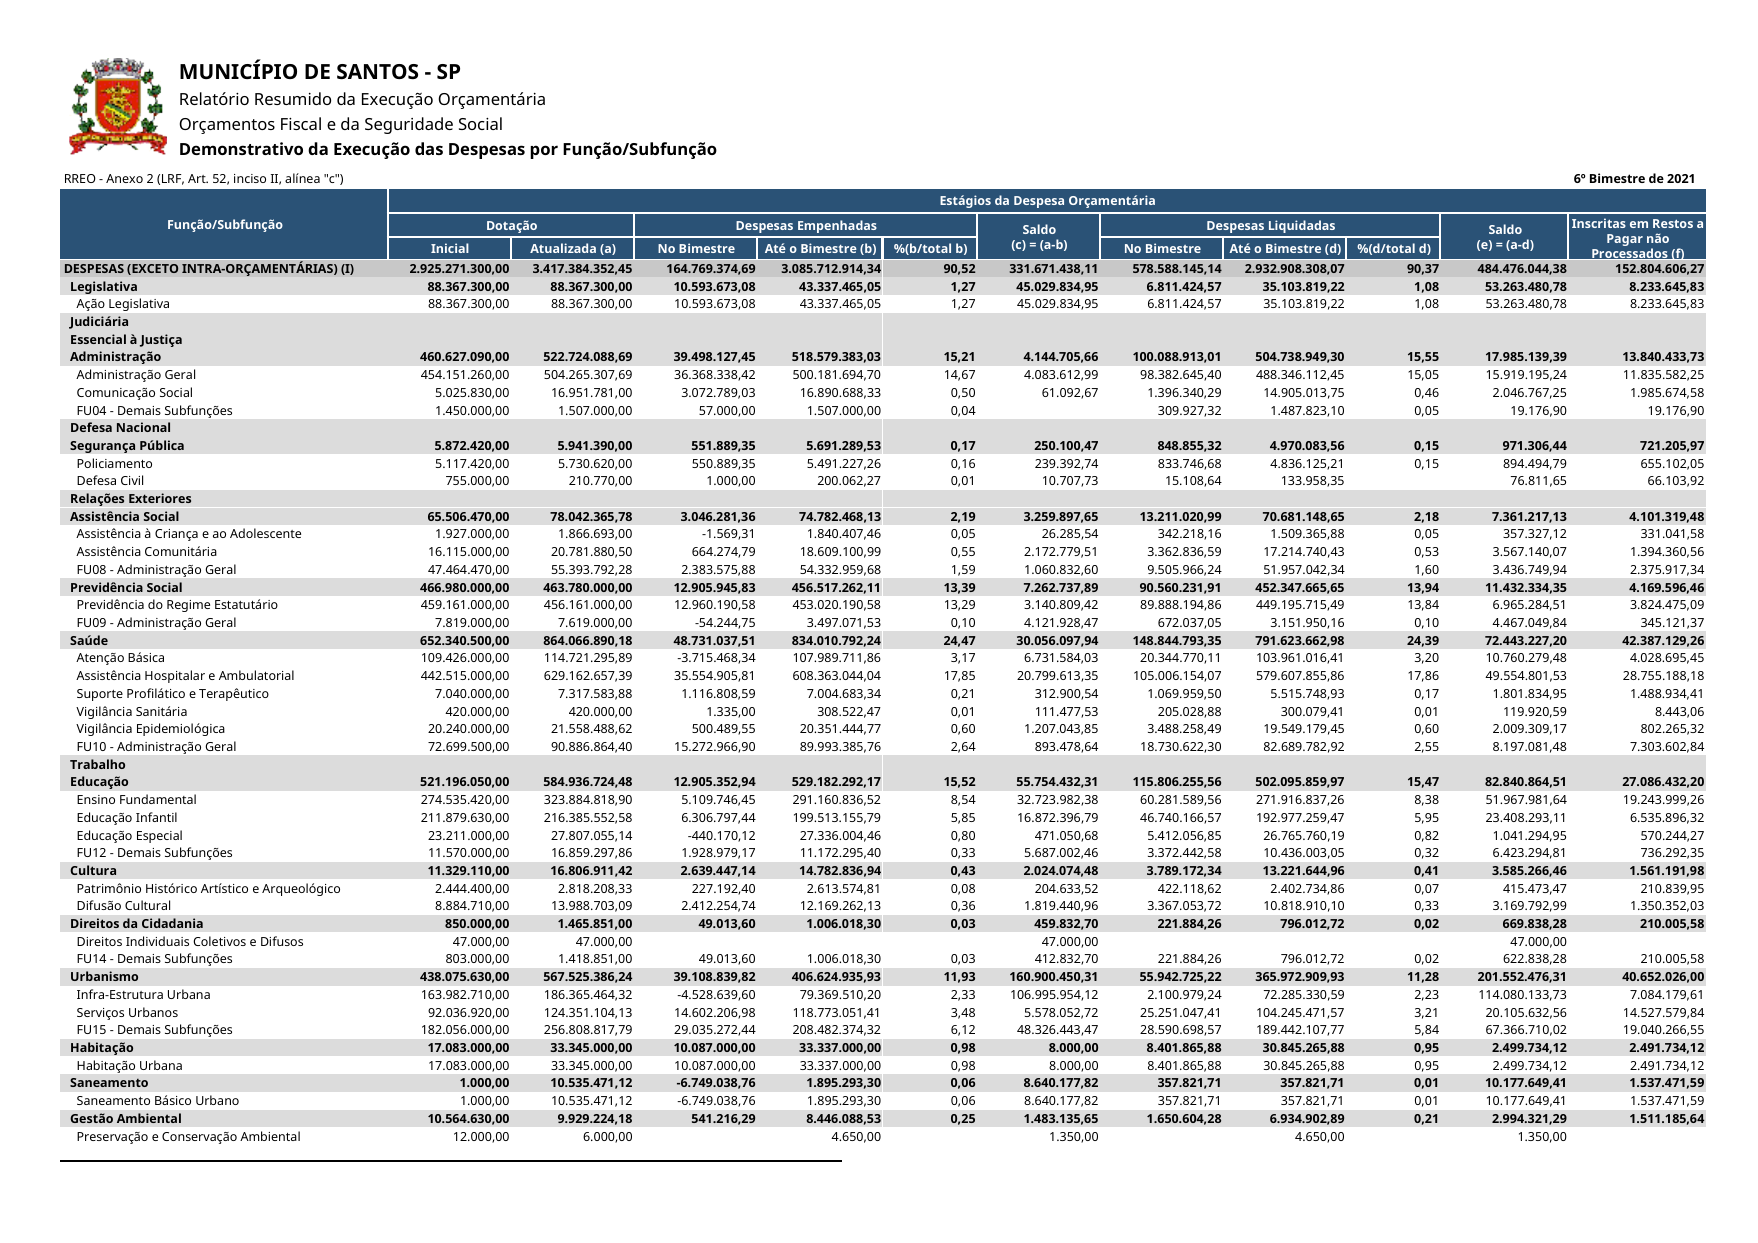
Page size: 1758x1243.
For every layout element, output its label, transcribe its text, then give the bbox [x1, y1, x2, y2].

table_cell [977, 419, 1100, 437]
table_cell 0,33 [883, 844, 977, 862]
table_cell 5.691.289,53 [757, 437, 882, 454]
table_cell 17.985.139,39 [1440, 348, 1568, 366]
table_cell [883, 330, 977, 348]
table_cell 449.195.715,49 [1223, 596, 1346, 614]
table_cell 72.285.330,59 [1223, 986, 1346, 1003]
table_cell 0,02 [1346, 915, 1440, 932]
table_cell 0,50 [883, 384, 977, 401]
table_cell 51.967.981,64 [1440, 791, 1568, 808]
table_cell Previdência Social [60, 578, 388, 596]
table_cell 504.738.949,30 [1223, 348, 1346, 366]
table_cell 14.527.579,84 [1568, 1003, 1706, 1021]
table_cell 1.488.934,41 [1568, 685, 1706, 702]
table_cell 19.176,90 [1440, 401, 1568, 419]
table_cell 669.838,28 [1440, 915, 1568, 932]
table_cell 3.567.140,07 [1440, 543, 1568, 561]
table_cell 45.029.834,95 [977, 295, 1100, 313]
table_cell Saneamento [60, 1074, 388, 1092]
table_cell 0,10 [1346, 614, 1440, 631]
table_cell 152.804.606,27 [1568, 260, 1706, 277]
table_cell 13,94 [1346, 578, 1440, 596]
table_cell 1.819.440,96 [977, 897, 1100, 915]
table_cell 309.927,32 [1100, 401, 1223, 419]
table_cell 5,95 [1346, 809, 1440, 826]
table_cell 20.781.880,50 [511, 543, 634, 561]
table_cell 5.730.620,00 [511, 454, 634, 472]
table_cell 323.884.818,90 [511, 791, 634, 808]
table_cell 54.332.959,68 [757, 561, 882, 578]
table_cell 456.161.000,00 [511, 596, 634, 614]
table_cell 189.442.107,77 [1223, 1021, 1346, 1039]
table_cell 55.393.792,28 [511, 561, 634, 578]
table_cell 2.491.734,12 [1568, 1039, 1706, 1056]
table_cell [883, 1127, 977, 1145]
table_cell 90,37 [1346, 260, 1440, 277]
table_cell 415.473,47 [1440, 879, 1568, 897]
table_cell 312.900,54 [977, 685, 1100, 702]
table_cell 864.066.890,18 [511, 631, 634, 649]
table_cell 584.936.724,48 [511, 773, 634, 791]
table_cell 1.207.043,85 [977, 720, 1100, 738]
table_cell 2.994.321,29 [1440, 1110, 1568, 1127]
table_cell 2,33 [883, 986, 977, 1003]
table_cell 802.265,32 [1568, 720, 1706, 738]
table_cell 500.181.694,70 [757, 366, 882, 383]
table_cell -4.528.639,60 [634, 986, 757, 1003]
table_cell Difusão Cultural [60, 897, 388, 915]
table_cell 49.013,60 [634, 950, 757, 968]
table_cell 109.426.000,00 [388, 649, 511, 667]
table_cell 629.162.657,39 [511, 667, 634, 684]
table_cell 0,43 [883, 862, 977, 879]
table_cell %(d/total d) [1347, 238, 1439, 259]
table_cell [511, 330, 634, 348]
table_cell 488.346.112,45 [1223, 366, 1346, 383]
table_cell 271.916.837,26 [1223, 791, 1346, 808]
table_cell 0,01 [1346, 1092, 1440, 1109]
table_cell 0,05 [1346, 525, 1440, 543]
table_cell 1.840.407,46 [757, 525, 882, 543]
table_cell 1.537.471,59 [1568, 1074, 1706, 1092]
table_cell 0,17 [1346, 685, 1440, 702]
table_cell FU14 - Demais Subfunções [60, 950, 388, 968]
table_cell 10.535.471,12 [511, 1074, 634, 1092]
table_cell 20.105.632,56 [1440, 1003, 1568, 1021]
table_cell [883, 490, 977, 507]
table_cell 0,82 [1346, 826, 1440, 844]
table_cell 12.905.352,94 [634, 773, 757, 791]
table_cell Urbanismo [60, 968, 388, 986]
table_cell 1.350,00 [1440, 1127, 1568, 1145]
table_cell 2.172.779,51 [977, 543, 1100, 561]
table_cell 500.489,55 [634, 720, 757, 738]
table_cell 6.731.584,03 [977, 649, 1100, 667]
table_cell 47.000,00 [1440, 933, 1568, 950]
table_cell [1346, 755, 1440, 773]
table_cell Atenção Básica [60, 649, 388, 667]
table_cell 8.233.645,83 [1568, 277, 1706, 295]
table_cell 274.535.420,00 [388, 791, 511, 808]
table_cell 90,52 [883, 260, 977, 277]
table_cell 48.731.037,51 [634, 631, 757, 649]
table_cell 30.845.265,88 [1223, 1056, 1346, 1074]
table_cell 4.650,00 [757, 1127, 882, 1145]
table_cell DESPESAS (EXCETO INTRA-ORÇAMENTÁRIAS) (I) [60, 260, 388, 277]
table_cell 119.920,59 [1440, 702, 1568, 720]
table_cell 459.161.000,00 [388, 596, 511, 614]
table_cell [1568, 933, 1706, 950]
table_cell 1.487.823,10 [1223, 401, 1346, 419]
table_cell 2.046.767,25 [1440, 384, 1568, 401]
table_cell Demonstrativo da Execução das Despesas por Função/Subfunção [176, 139, 1706, 163]
table_cell 796.012,72 [1223, 950, 1346, 968]
table_cell 27.807.055,14 [511, 826, 634, 844]
table_cell Trabalho [60, 755, 388, 773]
table_cell 0,10 [883, 614, 977, 631]
table_cell 114.080.133,73 [1440, 986, 1568, 1003]
table_cell 4.169.596,46 [1568, 578, 1706, 596]
table_cell 5.109.746,45 [634, 791, 757, 808]
table_cell 19.176,90 [1568, 401, 1706, 419]
table_cell [977, 490, 1100, 507]
table_cell 0,16 [883, 454, 977, 472]
table_cell 20.799.613,35 [977, 667, 1100, 684]
table_cell Judiciária [60, 313, 388, 330]
table_cell [634, 419, 757, 437]
table_cell 2.499.734,12 [1440, 1039, 1568, 1056]
table_cell 1.650.604,28 [1100, 1110, 1223, 1127]
table_cell 67.366.710,02 [1440, 1021, 1568, 1039]
table_cell 182.056.000,00 [388, 1021, 511, 1039]
table_cell 0,03 [883, 915, 977, 932]
table_cell 4.836.125,21 [1223, 454, 1346, 472]
table_cell 6º Bimestre de 2021 [1504, 170, 1697, 188]
table_cell 16.890.688,33 [757, 384, 882, 401]
table_cell 1.465.851,00 [511, 915, 634, 932]
table_cell [1346, 419, 1440, 437]
table_cell 1.116.808,59 [634, 685, 757, 702]
table_cell 342.218,16 [1100, 525, 1223, 543]
table_cell 10.087.000,00 [634, 1039, 757, 1056]
table_cell [883, 419, 977, 437]
table_cell 3.169.792,99 [1440, 897, 1568, 915]
table_cell 6.423.294,81 [1440, 844, 1568, 862]
table_cell 2.444.400,00 [388, 879, 511, 897]
table_cell 27.336.004,46 [757, 826, 882, 844]
table_cell [176, 164, 1706, 170]
table_cell 1.483.135,65 [977, 1110, 1100, 1127]
table_cell 70.681.148,65 [1223, 508, 1346, 525]
table_cell Despesas Liquidadas [1101, 214, 1439, 236]
table_cell 4.083.612,99 [977, 366, 1100, 383]
table_cell Orçamentos Fiscal e da Seguridade Social [176, 114, 1706, 138]
table_cell 420.000,00 [511, 702, 634, 720]
table_cell 17.214.740,43 [1223, 543, 1346, 561]
table_cell [1573, 79, 1697, 98]
table_cell 55.754.432,31 [977, 773, 1100, 791]
table_cell 35.103.819,22 [1223, 277, 1346, 295]
table_cell 1,08 [1346, 277, 1440, 295]
table_cell 567.525.386,24 [511, 968, 634, 986]
table_cell [511, 313, 634, 330]
table_cell 331.671.438,11 [977, 260, 1100, 277]
table_cell [634, 490, 757, 507]
table_cell 570.244,27 [1568, 826, 1706, 844]
table_cell Função/Subfunção [60, 189, 387, 259]
table_cell 345.121,37 [1568, 614, 1706, 631]
table_cell No Bimestre [635, 238, 756, 259]
table_cell 1.006.018,30 [757, 915, 882, 932]
table_cell 12.000,00 [388, 1127, 511, 1145]
table_cell 848.855,32 [1100, 437, 1223, 454]
table_cell 1.000,00 [634, 472, 757, 490]
table_cell Essencial à Justiça [60, 330, 388, 348]
table_cell 8.197.081,48 [1440, 738, 1568, 755]
table_header MUNICÍPIO DE SANTOS - SP [176, 59, 1573, 88]
table_cell 1,27 [883, 295, 977, 313]
table_cell 1.801.834,95 [1440, 685, 1568, 702]
table_cell Gestão Ambiental [60, 1110, 388, 1127]
table_cell [1346, 933, 1440, 950]
table_cell Defesa Civil [60, 472, 388, 490]
table_cell [634, 755, 757, 773]
table_cell [634, 313, 757, 330]
table_cell Estágios da Despesa Orçamentária [389, 189, 1706, 212]
table_cell Assistência Hospitalar e Ambulatorial [60, 667, 388, 684]
table_cell 0,01 [1346, 1074, 1440, 1092]
table_cell 11,28 [1346, 968, 1440, 986]
table_cell 227.192,40 [634, 879, 757, 897]
table_cell 7.262.737,89 [977, 578, 1100, 596]
table_cell 1.895.293,30 [757, 1092, 882, 1109]
table_cell 0,08 [883, 879, 977, 897]
table_cell 6,12 [883, 1021, 977, 1039]
table_cell 459.832,70 [977, 915, 1100, 932]
table_cell 5.491.227,26 [757, 454, 882, 472]
table_cell 10.564.630,00 [388, 1110, 511, 1127]
table_cell 8.000,00 [977, 1039, 1100, 1056]
table_cell 0,21 [1346, 1110, 1440, 1127]
table_cell 452.347.665,65 [1223, 578, 1346, 596]
table_cell 106.995.954,12 [977, 986, 1100, 1003]
table_cell 107.989.711,86 [757, 649, 882, 667]
table_cell 5.025.830,00 [388, 384, 511, 401]
table_cell 4.650,00 [1223, 1127, 1346, 1145]
table_cell 15,21 [883, 348, 977, 366]
table_cell Patrimônio Histórico Artístico e Arqueológico [60, 879, 388, 897]
table_cell [388, 419, 511, 437]
table_cell 3.497.071,53 [757, 614, 882, 631]
table_cell 8.401.865,88 [1100, 1056, 1223, 1074]
table_cell 27.086.432,20 [1568, 773, 1706, 791]
table_cell 21.558.488,62 [511, 720, 634, 738]
table_cell 2.100.979,24 [1100, 986, 1223, 1003]
table_cell -6.749.038,76 [634, 1092, 757, 1109]
table_cell 833.746,68 [1100, 454, 1223, 472]
table_cell 412.832,70 [977, 950, 1100, 968]
table_cell FU15 - Demais Subfunções [60, 1021, 388, 1039]
table_cell 66.103,92 [1568, 472, 1706, 490]
table_cell 36.368.338,42 [634, 366, 757, 383]
table_cell [1223, 755, 1346, 773]
table_cell Cultura [60, 862, 388, 879]
table_cell 1.511.185,64 [1568, 1110, 1706, 1127]
table_cell 5.941.390,00 [511, 437, 634, 454]
table_cell 357.821,71 [1223, 1074, 1346, 1092]
table_cell 0,06 [883, 1092, 977, 1109]
table_cell 453.020.190,58 [757, 596, 882, 614]
table_cell [1100, 933, 1223, 950]
table_cell 5.117.420,00 [388, 454, 511, 472]
table_cell 90.560.231,91 [1100, 578, 1223, 596]
table_cell Previdência do Regime Estatutário [60, 596, 388, 614]
table_cell [757, 419, 882, 437]
table_cell -6.749.038,76 [634, 1074, 757, 1092]
table_cell 6.934.902,89 [1223, 1110, 1346, 1127]
table_cell No Bimestre [1101, 238, 1222, 259]
table_cell 5.687.002,46 [977, 844, 1100, 862]
table_cell 1.000,00 [388, 1074, 511, 1092]
table_cell 53.263.480,78 [1440, 295, 1568, 313]
table_cell 1.350,00 [977, 1127, 1100, 1145]
table_cell Ensino Fundamental [60, 791, 388, 808]
table_cell 17,86 [1346, 667, 1440, 684]
table_cell 20.351.444,77 [757, 720, 882, 738]
table_cell 88.367.300,00 [388, 295, 511, 313]
table_cell 4.028.695,45 [1568, 649, 1706, 667]
table_cell 92.036.920,00 [388, 1003, 511, 1021]
table_cell 0,60 [1346, 720, 1440, 738]
table_cell 7.819.000,00 [388, 614, 511, 631]
table_cell 2.925.271.300,00 [388, 260, 511, 277]
table_cell 0,32 [1346, 844, 1440, 862]
table_cell 211.879.630,00 [388, 809, 511, 826]
table_cell 579.607.855,86 [1223, 667, 1346, 684]
table_cell 201.552.476,31 [1440, 968, 1568, 986]
table_cell 422.118,62 [1100, 879, 1223, 897]
table_cell 0,01 [883, 472, 977, 490]
table_cell FU08 - Administração Geral [60, 561, 388, 578]
table_cell [1440, 419, 1568, 437]
table_cell 14.782.836,94 [757, 862, 882, 879]
table_cell 1,59 [883, 561, 977, 578]
table_cell Relações Exteriores [60, 490, 388, 507]
table_cell 4.121.928,47 [977, 614, 1100, 631]
table_cell -54.244,75 [634, 614, 757, 631]
table_cell 205.028,88 [1100, 702, 1223, 720]
table_cell 16.872.396,79 [977, 809, 1100, 826]
table_cell 0,53 [1346, 543, 1440, 561]
table_cell 2,19 [883, 508, 977, 525]
table_cell Despesas Empenhadas [635, 214, 976, 236]
table_cell 4.144.705,66 [977, 348, 1100, 366]
table_cell 721.205,97 [1568, 437, 1706, 454]
table_cell 7.619.000,00 [511, 614, 634, 631]
table_cell 454.151.260,00 [388, 366, 511, 383]
table_cell 1.394.360,56 [1568, 543, 1706, 561]
table_cell 14.905.013,75 [1223, 384, 1346, 401]
table_cell 43.337.465,05 [757, 295, 882, 313]
table_cell 5.515.748,93 [1223, 685, 1346, 702]
table_cell 796.012,72 [1223, 915, 1346, 932]
table_cell Assistência à Criança e ao Adolescente [60, 525, 388, 543]
table_cell 18.609.100,99 [757, 543, 882, 561]
table_cell [977, 401, 1100, 419]
table_cell 57.000,00 [634, 401, 757, 419]
table_cell 11.570.000,00 [388, 844, 511, 862]
table_cell 1.561.191,98 [1568, 862, 1706, 879]
table_header [142, 83, 154, 119]
table_header [167, 59, 176, 170]
table_cell 0,41 [1346, 862, 1440, 879]
table_cell 42.387.129,26 [1568, 631, 1706, 649]
table_cell 1.450.000,00 [388, 401, 511, 419]
table_cell 2.009.309,17 [1440, 720, 1568, 738]
table_cell 163.982.710,00 [388, 986, 511, 1003]
table_cell 1.985.674,58 [1568, 384, 1706, 401]
table_cell [883, 313, 977, 330]
table_cell 7.084.179,61 [1568, 986, 1706, 1003]
table_cell 104.245.471,57 [1223, 1003, 1346, 1021]
table_cell [1100, 1127, 1223, 1145]
table_cell [1346, 1127, 1440, 1145]
table_cell 2,55 [1346, 738, 1440, 755]
table_cell 16.859.297,86 [511, 844, 634, 862]
table_cell 0,04 [883, 401, 977, 419]
table_cell 47.000,00 [511, 933, 634, 950]
table_cell [388, 755, 511, 773]
table_cell 10.177.649,41 [1440, 1074, 1568, 1092]
table_cell 10.177.649,41 [1440, 1092, 1568, 1109]
table_cell [757, 490, 882, 507]
table_cell [1223, 419, 1346, 437]
table_cell [842, 1160, 1706, 1179]
table_cell [1346, 330, 1440, 348]
table_cell 1,60 [1346, 561, 1440, 578]
table_cell [757, 330, 882, 348]
table_cell 5,85 [883, 809, 977, 826]
table_cell Até o Bimestre (d) [1224, 238, 1345, 259]
table_cell 16.806.911,42 [511, 862, 634, 879]
table_cell [1440, 330, 1568, 348]
table_cell Saldo (e) = (a-d) [1441, 214, 1567, 259]
table_cell [977, 755, 1100, 773]
table_cell 103.961.016,41 [1223, 649, 1346, 667]
table_cell [1568, 490, 1706, 507]
table_cell 17.083.000,00 [388, 1056, 511, 1074]
table_cell 541.216,29 [634, 1110, 757, 1127]
table_cell 9.929.224,18 [511, 1110, 634, 1127]
table_header [1697, 59, 1706, 88]
table_header [68, 59, 167, 160]
table_cell 35.103.819,22 [1223, 295, 1346, 313]
table_cell 2.639.447,14 [634, 862, 757, 879]
table_cell 2.818.208,33 [511, 879, 634, 897]
table_cell 33.337.000,00 [757, 1039, 882, 1056]
table_cell 438.075.630,00 [388, 968, 511, 986]
table_cell [1697, 170, 1706, 188]
table_cell 0,15 [1346, 454, 1440, 472]
table_cell 10.593.673,08 [634, 277, 757, 295]
table_cell 10.593.673,08 [634, 295, 757, 313]
table_cell [1440, 755, 1568, 773]
table_cell 26.285,54 [977, 525, 1100, 543]
table_cell 25.251.047,41 [1100, 1003, 1223, 1021]
table_cell 2.499.734,12 [1440, 1056, 1568, 1074]
table_cell 2,64 [883, 738, 977, 755]
table_cell [757, 313, 882, 330]
table_cell [511, 490, 634, 507]
table_cell 65.506.470,00 [388, 508, 511, 525]
table_cell 114.721.295,89 [511, 649, 634, 667]
table_cell 200.062,27 [757, 472, 882, 490]
table_cell 133.958,35 [1223, 472, 1346, 490]
table_cell 5.872.420,00 [388, 437, 511, 454]
table_cell 15.272.966,90 [634, 738, 757, 755]
table_cell 10.760.279,48 [1440, 649, 1568, 667]
table_cell 14.602.206,98 [634, 1003, 757, 1021]
table_cell [511, 419, 634, 437]
table_cell 199.513.155,79 [757, 809, 882, 826]
table_cell [977, 313, 1100, 330]
table_cell [1568, 755, 1706, 773]
table_cell 551.889,35 [634, 437, 757, 454]
table_cell 250.100,47 [977, 437, 1100, 454]
table_cell 3.372.442,58 [1100, 844, 1223, 862]
table_cell 204.633,52 [977, 879, 1100, 897]
table_cell 10.087.000,00 [634, 1056, 757, 1074]
table_cell 1.537.471,59 [1568, 1092, 1706, 1109]
table_cell 49.013,60 [634, 915, 757, 932]
table_cell 521.196.050,00 [388, 773, 511, 791]
table_cell [1573, 98, 1697, 113]
table_cell Vigilância Sanitária [60, 702, 388, 720]
table_cell [68, 160, 167, 170]
table_cell 0,60 [883, 720, 977, 738]
table_cell 1,08 [1346, 295, 1440, 313]
table_cell 484.476.044,38 [1440, 260, 1568, 277]
table_cell 8.401.865,88 [1100, 1039, 1223, 1056]
table_cell 0,02 [1346, 950, 1440, 968]
table_cell 442.515.000,00 [388, 667, 511, 684]
table_cell [757, 755, 882, 773]
table_cell 518.579.383,03 [757, 348, 882, 366]
table_cell 89.888.194,86 [1100, 596, 1223, 614]
table_cell 291.160.836,52 [757, 791, 882, 808]
table_cell [1568, 330, 1706, 348]
table_cell 105.006.154,07 [1100, 667, 1223, 684]
table_cell 0,25 [883, 1110, 977, 1127]
table_cell [1100, 313, 1223, 330]
table_cell 8.640.177,82 [977, 1092, 1100, 1109]
table_cell 834.010.792,24 [757, 631, 882, 649]
table_cell 210.839,95 [1568, 879, 1706, 897]
table_cell 460.627.090,00 [388, 348, 511, 366]
table_cell [634, 330, 757, 348]
table_cell 3,20 [1346, 649, 1440, 667]
table_cell 7.303.602,84 [1568, 738, 1706, 755]
table_cell 19.243.999,26 [1568, 791, 1706, 808]
table_cell 78.042.365,78 [511, 508, 634, 525]
table_cell 10.436.003,05 [1223, 844, 1346, 862]
table_cell Policiamento [60, 454, 388, 472]
table_cell 111.477,53 [977, 702, 1100, 720]
table_cell 3.585.266,46 [1440, 862, 1568, 879]
table_cell 39.498.127,45 [634, 348, 757, 366]
table_cell Atualizada (a) [512, 238, 633, 259]
table_cell 3.436.749,94 [1440, 561, 1568, 578]
table_cell 664.274,79 [634, 543, 757, 561]
table_cell 186.365.464,32 [511, 986, 634, 1003]
table_cell 357.327,12 [1440, 525, 1568, 543]
table_cell 47.000,00 [977, 933, 1100, 950]
table_cell 33.337.000,00 [757, 1056, 882, 1074]
table_cell 1.507.000,00 [757, 401, 882, 419]
table_cell 5,84 [1346, 1021, 1440, 1039]
table_cell [1346, 313, 1440, 330]
table_cell 79.369.510,20 [757, 986, 882, 1003]
table_cell 88.367.300,00 [511, 295, 634, 313]
table_cell 3.085.712.914,34 [757, 260, 882, 277]
table_cell 652.340.500,00 [388, 631, 511, 649]
table_cell 8,38 [1346, 791, 1440, 808]
table_cell 2.613.574,81 [757, 879, 882, 897]
table_cell 192.977.259,47 [1223, 809, 1346, 826]
table_cell 46.740.166,57 [1100, 809, 1223, 826]
table_cell 1.509.365,88 [1223, 525, 1346, 543]
table_cell [1568, 419, 1706, 437]
table_cell -1.569,31 [634, 525, 757, 543]
table_cell 0,46 [1346, 384, 1440, 401]
table_cell 755.000,00 [388, 472, 511, 490]
table_cell [1697, 89, 1706, 113]
table_cell 19.040.266,55 [1568, 1021, 1706, 1039]
table_cell 7.361.217,13 [1440, 508, 1568, 525]
table_cell [883, 933, 977, 950]
table_cell 3.151.950,16 [1223, 614, 1346, 631]
table_cell 20.344.770,11 [1100, 649, 1223, 667]
table_cell 221.884,26 [1100, 915, 1223, 932]
table_cell 6.811.424,57 [1100, 277, 1223, 295]
table_cell 1.335,00 [634, 702, 757, 720]
table_cell 124.351.104,13 [511, 1003, 634, 1021]
table_cell 365.972.909,93 [1223, 968, 1346, 986]
table_cell 13.840.433,73 [1568, 348, 1706, 366]
table_cell 529.182.292,17 [757, 773, 882, 791]
table_cell 0,21 [883, 685, 977, 702]
table_cell 11,93 [883, 968, 977, 986]
table_cell 12.905.945,83 [634, 578, 757, 596]
table_cell 736.292,35 [1568, 844, 1706, 862]
table_cell 256.808.817,79 [511, 1021, 634, 1039]
table_cell Habitação [60, 1039, 388, 1056]
table_cell 2.491.734,12 [1568, 1056, 1706, 1074]
table_cell 53.263.480,78 [1440, 277, 1568, 295]
table_cell 0,80 [883, 826, 977, 844]
table_cell 0,33 [1346, 897, 1440, 915]
table_cell [977, 330, 1100, 348]
table_cell 1.041.294,95 [1440, 826, 1568, 844]
table_header [60, 59, 68, 170]
table_cell 0,55 [883, 543, 977, 561]
table_cell 16.951.781,00 [511, 384, 634, 401]
table_cell 3.046.281,36 [634, 508, 757, 525]
table_cell 8.233.645,83 [1568, 295, 1706, 313]
table_cell 357.821,71 [1100, 1074, 1223, 1092]
table_cell 30.056.097,94 [977, 631, 1100, 649]
table_cell 300.079,41 [1223, 702, 1346, 720]
table_cell 502.095.859,97 [1223, 773, 1346, 791]
table_cell 12.169.262,13 [757, 897, 882, 915]
table_cell 8.443,06 [1568, 702, 1706, 720]
table_cell 210.005,58 [1568, 915, 1706, 932]
table_cell 672.037,05 [1100, 614, 1223, 631]
table_cell Assistência Comunitária [60, 543, 388, 561]
table_cell [1100, 330, 1223, 348]
table_cell 6.535.896,32 [1568, 809, 1706, 826]
table_cell 45.029.834,95 [977, 277, 1100, 295]
table_cell [1223, 330, 1346, 348]
table_cell 1.060.832,60 [977, 561, 1100, 578]
table_cell 160.900.450,31 [977, 968, 1100, 986]
table_cell 357.821,71 [1223, 1092, 1346, 1109]
table_cell 6.965.284,51 [1440, 596, 1568, 614]
table_cell 331.041,58 [1568, 525, 1706, 543]
table_cell 6.306.797,44 [634, 809, 757, 826]
table_cell [1440, 313, 1568, 330]
table_cell 3.789.172,34 [1100, 862, 1223, 879]
table_cell 55.942.725,22 [1100, 968, 1223, 986]
table_cell 164.769.374,69 [634, 260, 757, 277]
table_cell Vigilância Epidemiológica [60, 720, 388, 738]
table_cell [388, 313, 511, 330]
table_cell 0,05 [1346, 401, 1440, 419]
table_cell 30.845.265,88 [1223, 1039, 1346, 1056]
table_cell 803.000,00 [388, 950, 511, 968]
table_cell [1223, 490, 1346, 507]
table_cell 47.464.470,00 [388, 561, 511, 578]
table_cell 216.385.552,58 [511, 809, 634, 826]
table_cell [1100, 419, 1223, 437]
table_cell 1.069.959,50 [1100, 685, 1223, 702]
table_cell 2,18 [1346, 508, 1440, 525]
table_cell 1.927.000,00 [388, 525, 511, 543]
table_cell 622.838,28 [1440, 950, 1568, 968]
table_cell 3.488.258,49 [1100, 720, 1223, 738]
table_cell -3.715.468,34 [634, 649, 757, 667]
table_cell [388, 330, 511, 348]
table_cell 522.724.088,69 [511, 348, 634, 366]
table_cell 0,98 [883, 1039, 977, 1056]
table_cell 100.088.913,01 [1100, 348, 1223, 366]
table_cell 74.782.468,13 [757, 508, 882, 525]
table_cell 35.554.905,81 [634, 667, 757, 684]
table_cell 1,27 [883, 277, 977, 295]
table_cell [634, 1127, 757, 1145]
table_cell 16.115.000,00 [388, 543, 511, 561]
table_cell 23.408.293,11 [1440, 809, 1568, 826]
table_cell Suporte Profilático e Terapêutico [60, 685, 388, 702]
table_cell 11.329.110,00 [388, 862, 511, 879]
table_cell 2.932.908.308,07 [1223, 260, 1346, 277]
table_cell 11.835.582,25 [1568, 366, 1706, 383]
table_cell Saneamento Básico Urbano [60, 1092, 388, 1109]
table_cell 40.652.026,00 [1568, 968, 1706, 986]
table_cell 420.000,00 [388, 702, 511, 720]
table_cell 10.535.471,12 [511, 1092, 634, 1109]
table_cell 15,55 [1346, 348, 1440, 366]
table_cell 3,21 [1346, 1003, 1440, 1021]
table_cell 8.640.177,82 [977, 1074, 1100, 1092]
table_cell 0,36 [883, 897, 977, 915]
table_cell 3,48 [883, 1003, 977, 1021]
table_cell [511, 755, 634, 773]
table_cell 23.211.000,00 [388, 826, 511, 844]
table_cell [1223, 313, 1346, 330]
table_cell Serviços Urbanos [60, 1003, 388, 1021]
table_cell 357.821,71 [1100, 1092, 1223, 1109]
table_cell [1495, 170, 1504, 188]
table_cell [1568, 1127, 1706, 1145]
table_cell 6.000,00 [511, 1127, 634, 1145]
table_cell 98.382.645,40 [1100, 366, 1223, 383]
table_cell Defesa Nacional [60, 419, 388, 437]
table_cell 0,03 [883, 950, 977, 968]
table_cell Saúde [60, 631, 388, 649]
table_cell 12.960.190,58 [634, 596, 757, 614]
table_cell [388, 490, 511, 507]
table_cell 19.549.179,45 [1223, 720, 1346, 738]
table_cell Educação Infantil [60, 809, 388, 826]
table_cell 208.482.374,32 [757, 1021, 882, 1039]
table_cell 24,47 [883, 631, 977, 649]
table_cell 51.957.042,34 [1223, 561, 1346, 578]
table_cell Direitos da Cidadania [60, 915, 388, 932]
table_cell 1.006.018,30 [757, 950, 882, 968]
table_cell Habitação Urbana [60, 1056, 388, 1074]
table_cell [60, 1162, 842, 1179]
table_cell 894.494,79 [1440, 454, 1568, 472]
table_cell 10.707,73 [977, 472, 1100, 490]
table_cell Assistência Social [60, 508, 388, 525]
table_cell 61.092,67 [977, 384, 1100, 401]
table_cell 82.689.782,92 [1223, 738, 1346, 755]
table_cell 13,39 [883, 578, 977, 596]
table_cell 72.699.500,00 [388, 738, 511, 755]
table_cell 15.108,64 [1100, 472, 1223, 490]
table_cell 49.554.801,53 [1440, 667, 1568, 684]
table_cell 20.240.000,00 [388, 720, 511, 738]
table_cell 8.884.710,00 [388, 897, 511, 915]
table_cell 0,15 [1346, 437, 1440, 454]
table_cell Inicial [389, 238, 510, 259]
table_cell 239.392,74 [977, 454, 1100, 472]
table_cell 0,95 [1346, 1056, 1440, 1074]
table_cell 24,39 [1346, 631, 1440, 649]
table_cell 210.770,00 [511, 472, 634, 490]
table_cell Direitos Individuais Coletivos e Difusos [60, 933, 388, 950]
table_cell 1.507.000,00 [511, 401, 634, 419]
table_cell [757, 933, 882, 950]
table_cell 11.432.334,35 [1440, 578, 1568, 596]
table_cell [1100, 755, 1223, 773]
table_cell 72.443.227,20 [1440, 631, 1568, 649]
table_cell 15,52 [883, 773, 977, 791]
table_cell 48.326.443,47 [977, 1021, 1100, 1039]
table_cell 18.730.622,30 [1100, 738, 1223, 755]
table_cell 2.383.575,88 [634, 561, 757, 578]
table_cell 15.919.195,24 [1440, 366, 1568, 383]
table_cell 2.412.254,74 [634, 897, 757, 915]
table_cell [883, 755, 977, 773]
table_cell Comunicação Social [60, 384, 388, 401]
table_cell Ação Legislativa [60, 295, 388, 313]
table_cell 7.004.683,34 [757, 685, 882, 702]
table_cell 1.396.340,29 [1100, 384, 1223, 401]
table_cell FU10 - Administração Geral [60, 738, 388, 755]
table_cell 0,17 [883, 437, 977, 454]
table_cell [1346, 472, 1440, 490]
table_cell 1.928.979,17 [634, 844, 757, 862]
table_cell 2,23 [1346, 986, 1440, 1003]
table_cell 406.624.935,93 [757, 968, 882, 986]
table_header [136, 59, 167, 135]
table_cell 578.588.145,14 [1100, 260, 1223, 277]
table_cell 1.418.851,00 [511, 950, 634, 968]
table_cell 88.367.300,00 [388, 277, 511, 295]
table_cell 8.000,00 [977, 1056, 1100, 1074]
table_cell 1.000,00 [388, 1092, 511, 1109]
table_cell 4.467.049,84 [1440, 614, 1568, 631]
table_cell 3.140.809,42 [977, 596, 1100, 614]
table_cell -440.170,12 [634, 826, 757, 844]
table_header [1573, 59, 1697, 78]
table_cell 3.259.897,65 [977, 508, 1100, 525]
table_cell 0,05 [883, 525, 977, 543]
table_cell 10.818.910,10 [1223, 897, 1346, 915]
table_cell Educação Especial [60, 826, 388, 844]
table_cell Legislativa [60, 277, 388, 295]
table_cell 47.000,00 [388, 933, 511, 950]
table_header [93, 123, 102, 131]
table_cell 3.417.384.352,45 [511, 260, 634, 277]
table_cell 893.478,64 [977, 738, 1100, 755]
table_cell 29.035.272,44 [634, 1021, 757, 1039]
table_cell [60, 1145, 1706, 1160]
table_cell 13,84 [1346, 596, 1440, 614]
table_cell %(b/total b) [884, 238, 976, 259]
table_cell 655.102,05 [1568, 454, 1706, 472]
table_cell 13.988.703,09 [511, 897, 634, 915]
table_cell 1.350.352,03 [1568, 897, 1706, 915]
table_cell FU04 - Demais Subfunções [60, 401, 388, 419]
table_cell 33.345.000,00 [511, 1056, 634, 1074]
table_cell Dotação [389, 214, 633, 236]
table_cell 0,07 [1346, 879, 1440, 897]
table_cell Relatório Resumido da Execução Orçamentária [176, 89, 1573, 113]
table_cell 0,01 [883, 702, 977, 720]
table_cell 3.072.789,03 [634, 384, 757, 401]
table_cell [1568, 313, 1706, 330]
table_cell 2.375.917,34 [1568, 561, 1706, 578]
table_cell 11.172.295,40 [757, 844, 882, 862]
table_cell 0,01 [1346, 702, 1440, 720]
table_cell 2.024.074,48 [977, 862, 1100, 879]
table_cell 89.993.385,76 [757, 738, 882, 755]
table_cell 5.412.056,85 [1100, 826, 1223, 844]
table_cell [1100, 490, 1223, 507]
table_cell FU12 - Demais Subfunções [60, 844, 388, 862]
table_cell 221.884,26 [1100, 950, 1223, 968]
table_cell 0,95 [1346, 1039, 1440, 1056]
table_cell [1346, 490, 1440, 507]
table_cell 28.590.698,57 [1100, 1021, 1223, 1039]
table_cell 2.402.734,86 [1223, 879, 1346, 897]
table_cell 14,67 [883, 366, 977, 383]
table_cell 90.886.864,40 [511, 738, 634, 755]
table_cell 5.578.052,72 [977, 1003, 1100, 1021]
table_cell [1440, 490, 1568, 507]
table_cell 0,06 [883, 1074, 977, 1092]
table_cell 13.221.644,96 [1223, 862, 1346, 879]
table_cell 32.723.982,38 [977, 791, 1100, 808]
table_cell 7.317.583,88 [511, 685, 634, 702]
table_cell Preservação e Conservação Ambiental [60, 1127, 388, 1145]
table_cell 4.101.319,48 [1568, 508, 1706, 525]
table_cell [1223, 933, 1346, 950]
table_cell 13,29 [883, 596, 977, 614]
table_cell 15,47 [1346, 773, 1440, 791]
table_cell Inscritas em Restos a Pagar não Processados (f) [1569, 214, 1706, 259]
table_cell 26.765.760,19 [1223, 826, 1346, 844]
table_cell 8.446.088,53 [757, 1110, 882, 1127]
table_cell 3.367.053,72 [1100, 897, 1223, 915]
table_cell 9.505.966,24 [1100, 561, 1223, 578]
table_cell 466.980.000,00 [388, 578, 511, 596]
table_cell 4.970.083,56 [1223, 437, 1346, 454]
table_cell 118.773.051,41 [757, 1003, 882, 1021]
table_cell 1.895.293,30 [757, 1074, 882, 1092]
table_cell 504.265.307,69 [511, 366, 634, 383]
table_cell 7.040.000,00 [388, 685, 511, 702]
table_cell 88.367.300,00 [511, 277, 634, 295]
table_cell 3.824.475,09 [1568, 596, 1706, 614]
table_cell 8,54 [883, 791, 977, 808]
table_header [134, 123, 142, 131]
table_cell 39.108.839,82 [634, 968, 757, 986]
table_header [82, 83, 94, 120]
table_cell 82.840.864,51 [1440, 773, 1568, 791]
table_cell Educação [60, 773, 388, 791]
table_cell 13.211.020,99 [1100, 508, 1223, 525]
table_cell RREO - Anexo 2 (LRF, Art. 52, inciso II, alínea "c") [60, 170, 1495, 187]
table_cell 148.844.793,35 [1100, 631, 1223, 649]
table_cell 6.811.424,57 [1100, 295, 1223, 313]
table_cell 971.306,44 [1440, 437, 1568, 454]
table_cell 308.522,47 [757, 702, 882, 720]
table_cell FU09 - Administração Geral [60, 614, 388, 631]
table_cell 15,05 [1346, 366, 1440, 383]
table_cell 17,85 [883, 667, 977, 684]
table_cell 33.345.000,00 [511, 1039, 634, 1056]
table_cell 456.517.262,11 [757, 578, 882, 596]
table_cell 76.811,65 [1440, 472, 1568, 490]
table_cell 43.337.465,05 [757, 277, 882, 295]
table_cell Administração Geral [60, 366, 388, 383]
table_cell Infra-Estrutura Urbana [60, 986, 388, 1003]
table_cell 3,17 [883, 649, 977, 667]
table_cell 0,98 [883, 1056, 977, 1074]
table_cell Até o Bimestre (b) [758, 238, 881, 259]
table_cell 550.889,35 [634, 454, 757, 472]
table_cell 28.755.188,18 [1568, 667, 1706, 684]
table_cell 115.806.255,56 [1100, 773, 1223, 791]
table_cell [634, 933, 757, 950]
table_cell 471.050,68 [977, 826, 1100, 844]
table_cell 3.362.836,59 [1100, 543, 1223, 561]
table_cell 791.623.662,98 [1223, 631, 1346, 649]
table_cell 17.083.000,00 [388, 1039, 511, 1056]
table_cell 608.363.044,04 [757, 667, 882, 684]
table_cell Administração [60, 348, 388, 366]
table_cell Saldo (c) = (a-b) [978, 214, 1099, 259]
table_cell 210.005,58 [1568, 950, 1706, 968]
table_cell Segurança Pública [60, 437, 388, 454]
table_cell 1.866.693,00 [511, 525, 634, 543]
table_cell 463.780.000,00 [511, 578, 634, 596]
table_cell 850.000,00 [388, 915, 511, 932]
table_cell 60.281.589,56 [1100, 791, 1223, 808]
